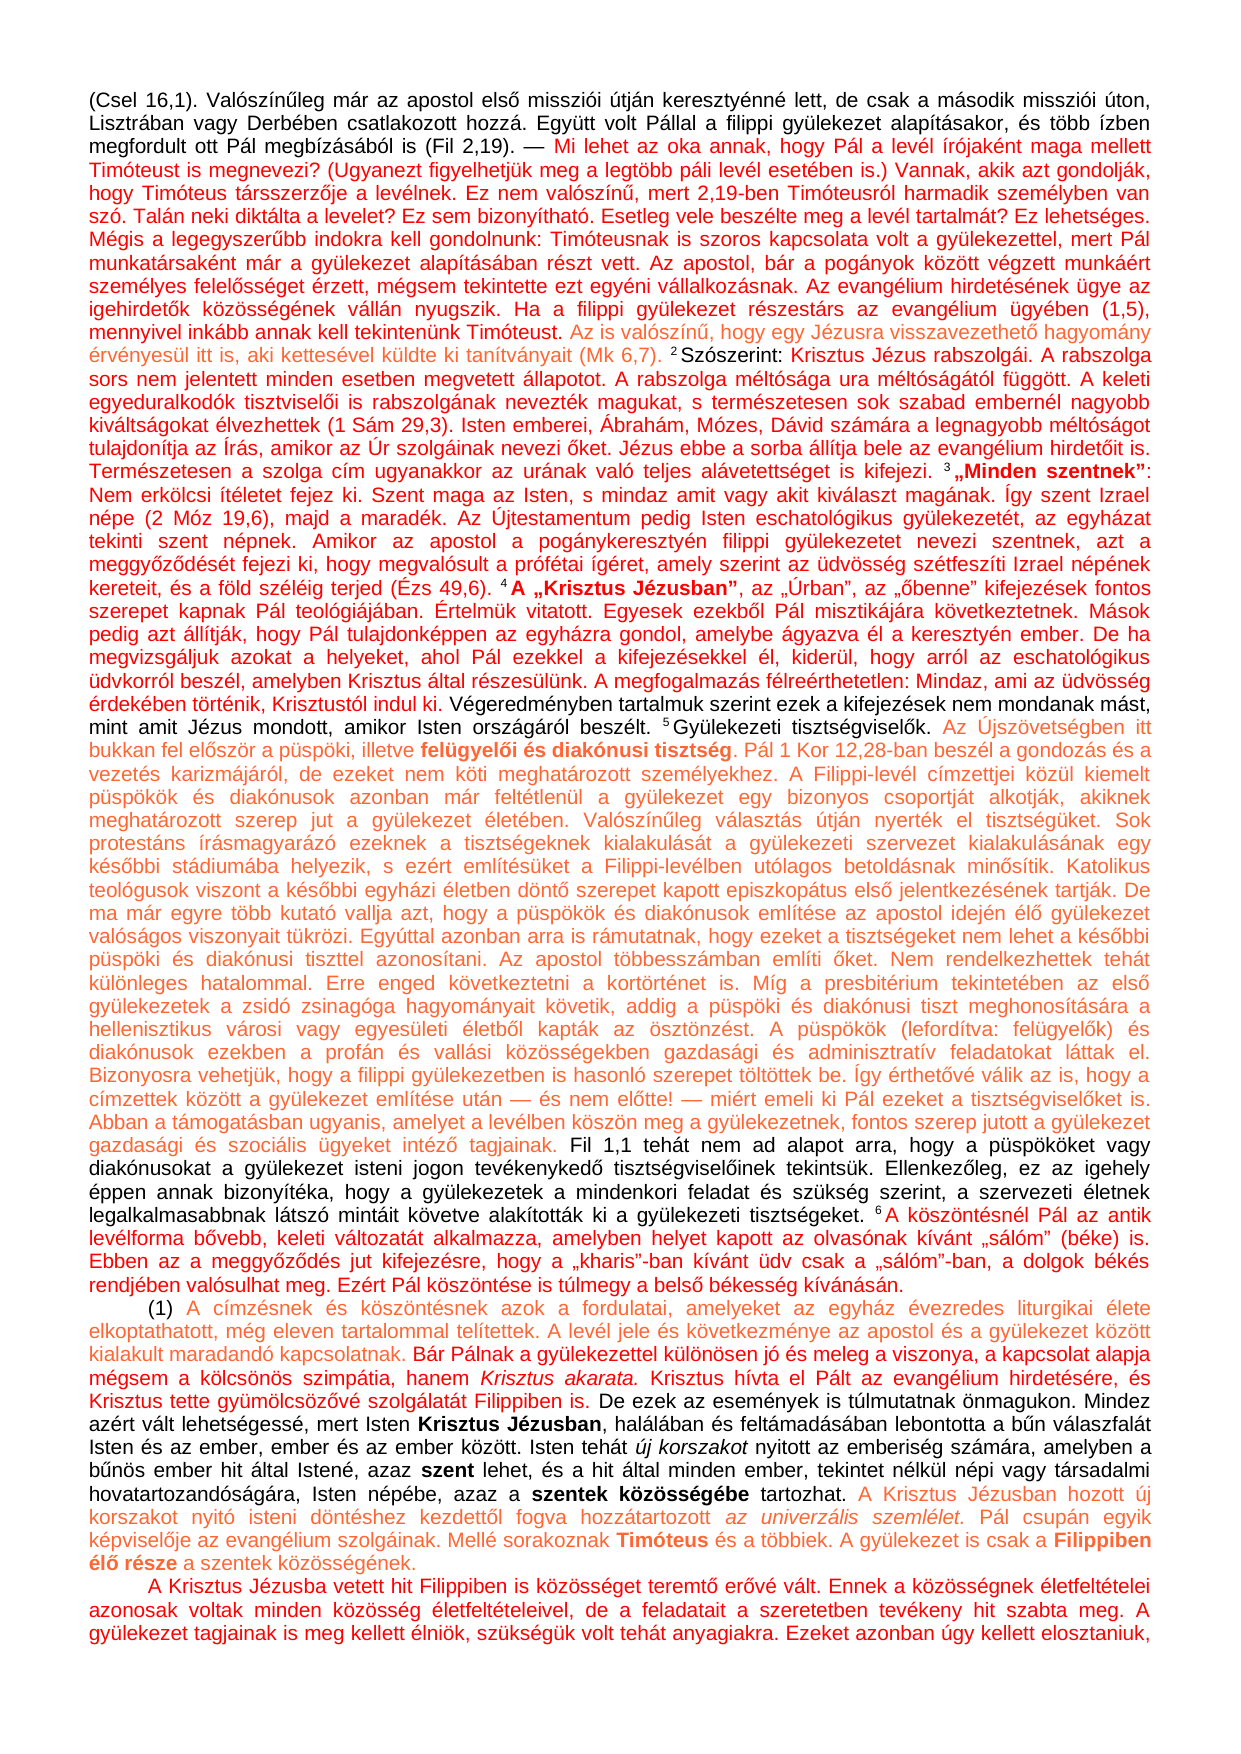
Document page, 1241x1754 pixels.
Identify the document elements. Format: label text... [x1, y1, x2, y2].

text A Krisztus Jézusba vetett hit Filippiben is közösséget teremtő erővé vált. Ennek a közösségnek életfeltételei azonosak voltak minden közösség életfeltételeivel, de a feladatait a szeretetben tevékeny hit szabta meg. A gyülekezet tagjainak is meg kellett élniök, szükségük volt tehát anyagiakra. Ezeket azonban úgy kellett elosztaniuk, [88, 1575, 1152, 1645]
text (Csel 16,1). Valószínűleg már az apostol első missziói útján keresztyénné lett, de csak a második missziói úton, Lisztrában vagy Derbében csatlakozott hozzá. Együtt volt Pállal a filippi gyülekezet alapításakor, és több ízben megfordult ott Pál megbízásából is (Fil 2,19). — Mi lehet az oka annak, hogy Pál a levél írójaként maga mellett Timóteust is megnevezi? (Ugyanezt figyelhetjük meg a legtöbb páli levél esetében is.) Vannak, akik azt gondolják, hogy Timóteus társszerzője a levélnek. Ez nem valószínű, mert 2,19-ben Timóteusról harmadik személyben van szó. Talán neki diktálta a levelet? Ez sem bizonyítható. Esetleg vele beszélte meg a levél tartalmát? Ez lehetséges. Mégis a legegyszerűbb indokra kell gondolnunk: Timóteusnak is szoros kapcsolata volt a gyülekezettel, mert Pál munkatársaként már a gyülekezet alapításában részt vett. Az apostol, bár a pogányok között végzett munkáért személyes felelősséget érzett, mégsem tekintette ezt egyéni vállalkozásnak. Az evangélium hirdetésének ügye az igehirdetők közösségének vállán nyugszik. Ha a filippi gyülekezet részestárs az evangélium ügyében (1,5), mennyivel inkább annak kell tekintenünk Timóteust. Az is valószínű, hogy egy Jézusra visszavezethető hagyomány érvényesül itt is, aki kettesével küldte ki tanítványait (Mk 6,7). 2 Szószerint: Krisztus Jézus rabszolgái. A rabszolga sors nem jelentett minden esetben megvetett állapotot. A rabszolga méltósága ura méltóságától függött. A keleti egyeduralkodók tisztviselői is rabszolgának nevezték magukat, s természetesen sok szabad embernél nagyobb kiváltságokat élvezhettek (1 Sám 29,3). Isten emberei, Ábrahám, Mózes, Dávid számára a legnagyobb méltóságot tulajdonítja az Írás, amikor az Úr szolgáinak nevezi őket. Jézus ebbe a sorba állítja bele az evangélium hirdetőit is. Természetesen a szolga cím ugyanakkor az urának való teljes alávetettséget is kifejezi. 3 „Minden szentnek”: Nem erkölcsi ítéletet fejez ki. Szent maga az Isten, s mindaz amit vagy akit kiválaszt magának. Így szent Izrael népe (2 Móz 19,6), majd a maradék. Az Újtestamentum pedig Isten eschatológikus gyülekezetét, az egyházat tekinti szent népnek. Amikor az apostol a pogánykeresztyén filippi gyülekezetet nevezi szentnek, azt a meggyőződését fejezi ki, hogy megvalósult a prófétai ígéret, amely szerint az üdvösség szétfeszíti Izrael népének kereteit, és a föld széléig terjed (Ézs 49,6). 4 A „Krisztus Jézusban”, az „Úrban”, az „őbenne” kifejezések fontos szerepet kapnak Pál teológiájában. Értelmük vitatott. Egyesek ezekből Pál misztikájára következtetnek. Mások pedig azt állítják, hogy Pál tulajdonképpen az egyházra gondol, amelybe ágyazva él a keresztyén ember. De ha megvizsgáljuk azokat a helyeket, ahol Pál ezekkel a kifejezésekkel él, kiderül, hogy arról az eschatológikus üdvkorról beszél, amelyben Krisztus által részesülünk. A megfogalmazás félreérthetetlen: Mindaz, ami az üdvösség érdekében történik, Krisztustól indul ki. Végeredményben tartalmuk szerint ezek a kifejezések nem mondanak mást, mint amit Jézus mondott, amikor Isten országáról beszélt. 5 Gyülekezeti tisztségviselők. Az Újszövetségben itt bukkan fel először a püspöki, illetve felügyelői és diakónusi tisztség. Pál 1 Kor 12,28-ban beszél a gondozás és a vezetés karizmájáról, de ezeket nem köti meghatározott személyekhez. A Filippi-levél címzettjei közül kiemelt püspökök és diakónusok azonban már feltétlenül a gyülekezet egy bizonyos csoportját alkotják, akiknek meghatározott szerep jut a gyülekezet életében. Valószínűleg választás útján nyerték el tisztségüket. Sok protestáns írásmagyarázó ezeknek a tisztségeknek kialakulását a gyülekezeti szervezet kialakulásának egy későbbi stádiumába helyezik, s ezért említésüket a Filippi-levélben utólagos betoldásnak minősítik. Katolikus teológusok viszont a későbbi egyházi életben döntő szerepet kapott episzkopátus első jelentkezésének tartják. De ma már egyre több kutató vallja azt, hogy a püspökök és diakónusok említése az apostol idején élő gyülekezet valóságos viszonyait tükrözi. Egyúttal azonban arra is rámutatnak, hogy ezeket a tisztségeket nem lehet a későbbi püspöki és diakónusi tiszttel azonosítani. Az apostol többesszámban említi őket. Nem rendelkezhettek tehát különleges hatalommal. Erre enged következtetni a kortörténet is. Míg a presbitérium tekintetében az első gyülekezetek a zsidó zsinagóga hagyományait követik, addig a püspöki és diakónusi tiszt meghonosítására a hellenisztikus városi vagy egyesületi életből kapták az ösztönzést. A püspökök (lefordítva: felügyelők) és diakónusok ezekben a profán és vallási közösségekben gazdasági és adminisztratív feladatokat láttak el. Bizonyosra vehetjük, hogy a filippi gyülekezetben is hasonló szerepet töltöttek be. Így érthetővé válik az is, hogy a címzettek között a gyülekezet említése után — és nem előtte! — miért emeli ki Pál ezeket a tisztségviselőket is. Abban a támogatásban ugyanis, amelyet a levélben köszön meg a gyülekezetnek, fontos szerep jutott a gyülekezet gazdasági és szociális ügyeket intéző tagjainak. Fil 1,1 tehát nem ad alapot arra, hogy a püspököket vagy diakónusokat a gyülekezet isteni jogon tevékenykedő tisztségviselőinek tekintsük. Ellenkezőleg, ez az igehely éppen annak bizonyítéka, hogy a gyülekezetek a mindenkori feladat és szükség szerint, a szervezeti életnek legalkalmasabbnak látszó mintáit követve alakították ki a gyülekezeti tisztségeket. 6 A köszöntésnél Pál az antik levélforma bővebb, keleti változatát alkalmazza, amelyben helyet kapott az olvasónak kívánt „sálóm” (béke) is. Ebben az a meggyőződés jut kifejezésre, hogy a „kharis”-ban kívánt üdv csak a „sálóm”-ban, a dolgok békés rendjében valósulhat meg. Ezért Pál köszöntése is túlmegy a belső békesség kívánásán. [88, 88, 1152, 1296]
text (1) A címzésnek és köszöntésnek azok a fordulatai, amelyeket az egyház évezredes liturgikai élete elkoptathatott, még eleven tartalommal telítettek. A levél jele és következménye az apostol és a gyülekezet között kialakult maradandó kapcsolatnak. Bár Pálnak a gyülekezettel különösen jó és meleg a viszonya, a kapcsolat alapja mégsem a kölcsönös szimpátia, hanem Krisztus akarata. Krisztus hívta el Pált az evangélium hirdetésére, és Krisztus tette gyümölcsözővé szolgálatát Filippiben is. De ezek az események is túlmutatnak önmagukon. Mindez azért vált lehetségessé, mert Isten Krisztus Jézusban, halálában és feltámadásában lebontotta a bűn válaszfalát Isten és az ember, ember és az ember között. Isten tehát új korszakot nyitott az emberiség számára, amelyben a bűnös ember hit által Istené, azaz szent lehet, és a hit által minden ember, tekintet nélkül népi vagy társadalmi hovatartozandóságára, Isten népébe, azaz a szentek közösségébe tartozhat. A Krisztus Jézusban hozott új korszakot nyitó isteni döntéshez kezdettől fogva hozzátartozott az univerzális szemlélet. Pál csupán egyik képviselője az evangélium szolgáinak. Mellé sorakoznak Timóteus és a többiek. A gyülekezet is csak a Filippiben élő része a szentek közösségének. [88, 1296, 1152, 1575]
